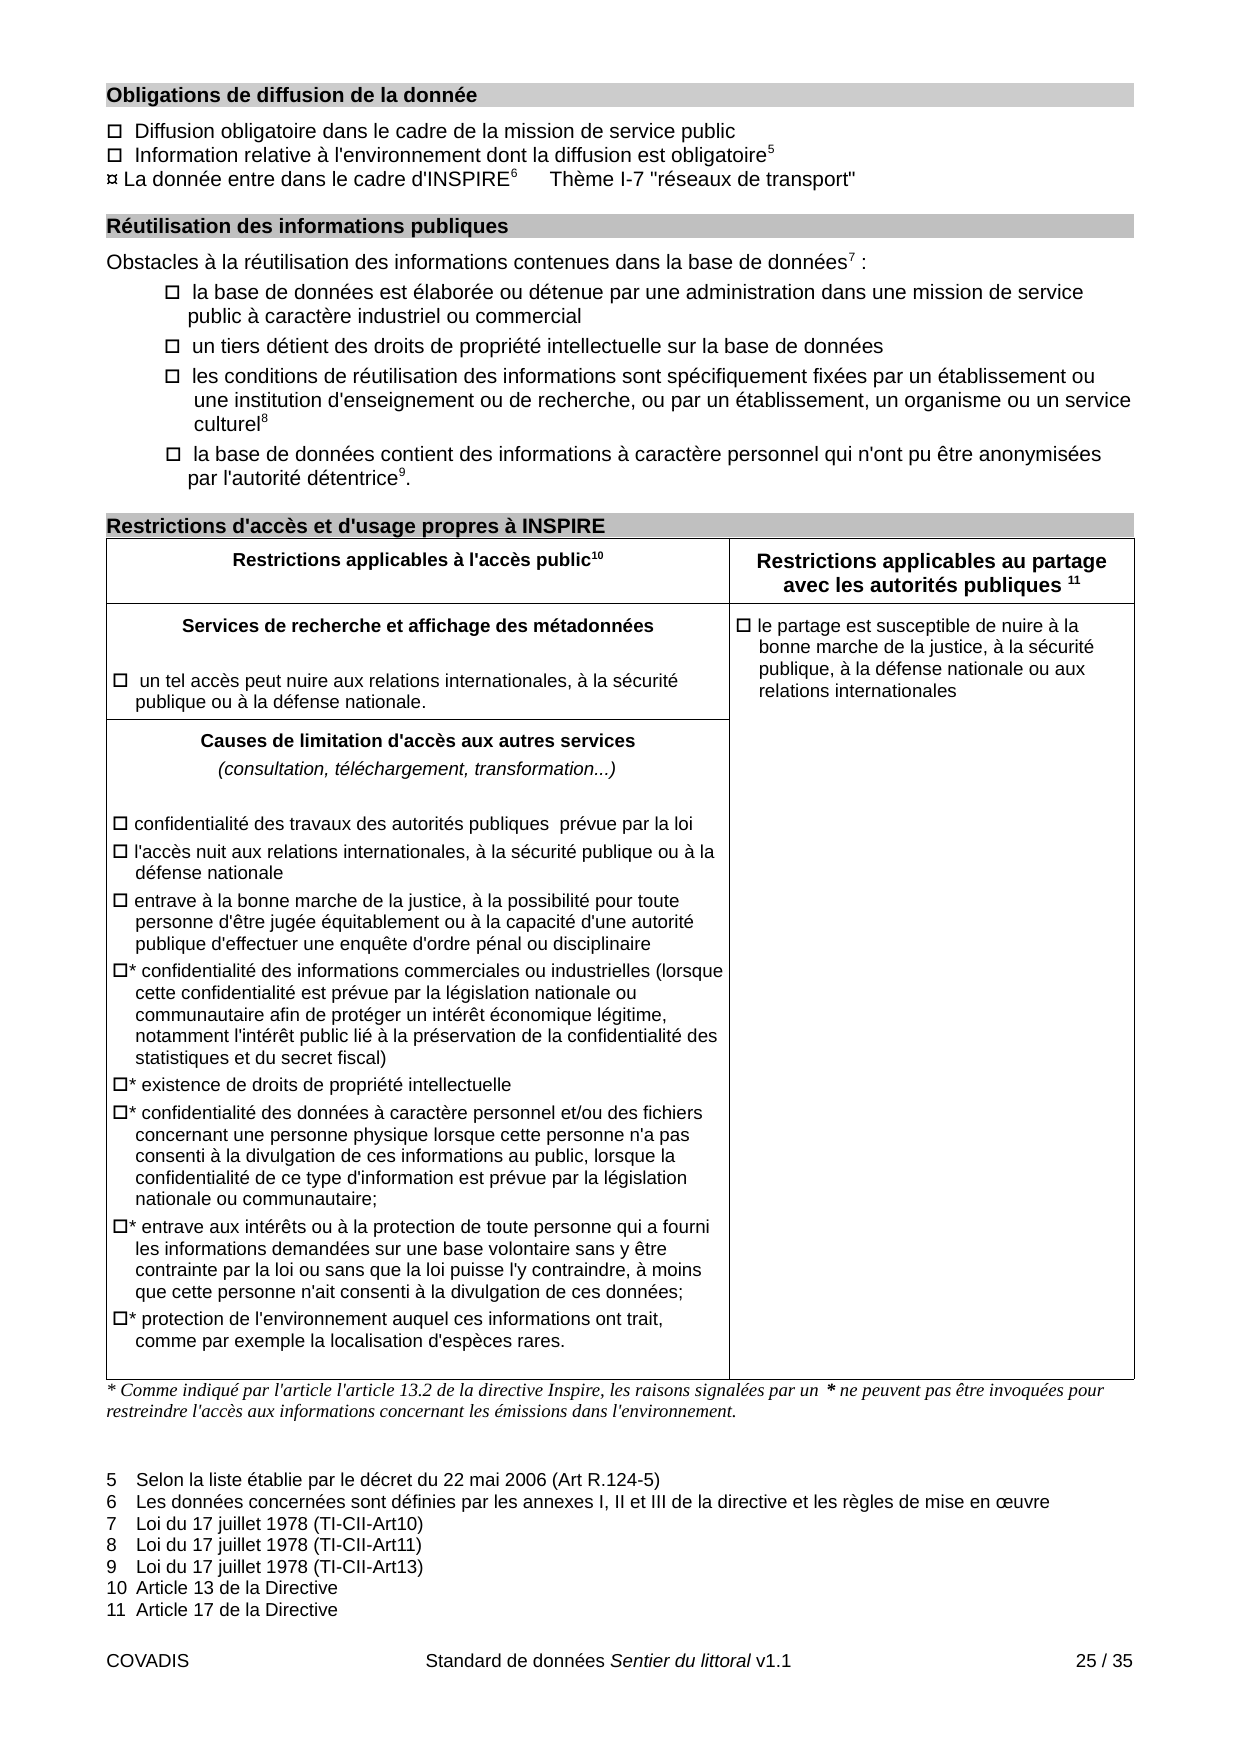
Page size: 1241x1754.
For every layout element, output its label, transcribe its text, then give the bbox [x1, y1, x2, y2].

text Les données concernées sont définies par les annexes I, II et III de la directive et les règles de mise en œuvre [106, 1491, 1134, 1512]
text Restrictions d'accès et d'usage propres à INSPIRE [106, 513, 1134, 537]
text x La donnée entre dans le cadre d'INSPIRE Thème I-7 "réseaux de transport" [106, 166, 1134, 190]
text Obligations de diffusion de la donnée [106, 83, 1134, 107]
text  la base de données contient des informations à caractère personnel qui n'ont pu être anonymisées par l'autorité détentrice. [165, 441, 1134, 489]
text Loi du 17 juillet 1978 (TI-CII-Art13) [106, 1556, 1134, 1577]
text Réutilisation des informations publiques [106, 214, 1134, 238]
table_cell Services de recherche et affichage des métadonnées  un tel accès peut nuire aux relations internationales, à la sécurité publique ou à la défense nationale. [107, 604, 729, 718]
text Loi du 17 juillet 1978 (TI-CII-Art10) [106, 1512, 1134, 1534]
text Selon la liste établie par le décret du 22 mai 2006 (Art R.124-5) [106, 1469, 1134, 1491]
table_header Restrictions applicables à l'accès public [107, 539, 729, 603]
text  la base de données est élaborée ou détenue par une administration dans une mission de service public à caractère industriel ou commercial [164, 280, 1134, 328]
text Obstacles à la réutilisation des informations contenues dans la base de données : [106, 250, 1134, 274]
text Loi du 17 juillet 1978 (TI-CII-Art11) [106, 1534, 1134, 1556]
text  les conditions de réutilisation des informations sont spécifiquement fixées par un établissement ou une institution d'enseignement ou de recherche, ou par un établissement, un organisme ou un service culturel [164, 364, 1134, 436]
table_header Restrictions applicables au partage avec les autorités publiques [730, 539, 1134, 603]
text  un tiers détient des droits de propriété intellectuelle sur la base de données [164, 334, 1134, 358]
text  Diffusion obligatoire dans le cadre de la mission de service public [106, 118, 1134, 142]
table_cell  le partage est susceptible de nuire à la bonne marche de la justice, à la sécurité publique, à la défense nationale ou aux relations internationales [730, 604, 1134, 1378]
text  Information relative à l'environnement dont la diffusion est obligatoire [106, 142, 1134, 166]
text * Comme indiqué par l'article l'article 13.2 de la directive Inspire, les raisons signalées par un * ne peuvent pas être invoquées pour restreindre l'accès aux informations concernant les émissions dans l'environnement. [106, 1380, 1134, 1422]
table_cell Causes de limitation d'accès aux autres services (consultation, téléchargement, transformation...)  confidentialité des travaux des autorités publiques prévue par la loi  l'accès nuit aux relations internationales, à la sécurité publique ou à la défense nationale  entrave à la bonne marche de la justice, à la possibilité pour toute personne d'être jugée équitablement ou à la capacité d'une autorité publique d'effectuer une enquête d'ordre pénal ou disciplinaire * confidentialité des informations commerciales ou industrielles (lorsque cette confidentialité est prévue par la législation nationale ou communautaire afin de protéger un intérêt économique légitime, notamment l'intérêt public lié à la préservation de la confidentialité des statistiques et du secret fiscal) * existence de droits de propriété intellectuelle * confidentialité des données à caractère personnel et/ou des fichiers concernant une personne physique lorsque cette personne n'a pas consenti à la divulgation de ces informations au public, lorsque la confidentialité de ce type d'information est prévue par la législation nationale ou communautaire; * entrave aux intérêts ou à la protection de toute personne qui a fourni les informations demandées sur une base volontaire sans y être contrainte par la loi ou sans que la loi puisse l'y contraindre, à moins que cette personne n'ait consenti à la divulgation de ces données; * protection de l'environnement auquel ces informations ont trait, comme par exemple la localisation d'espèces rares. [107, 720, 729, 1378]
